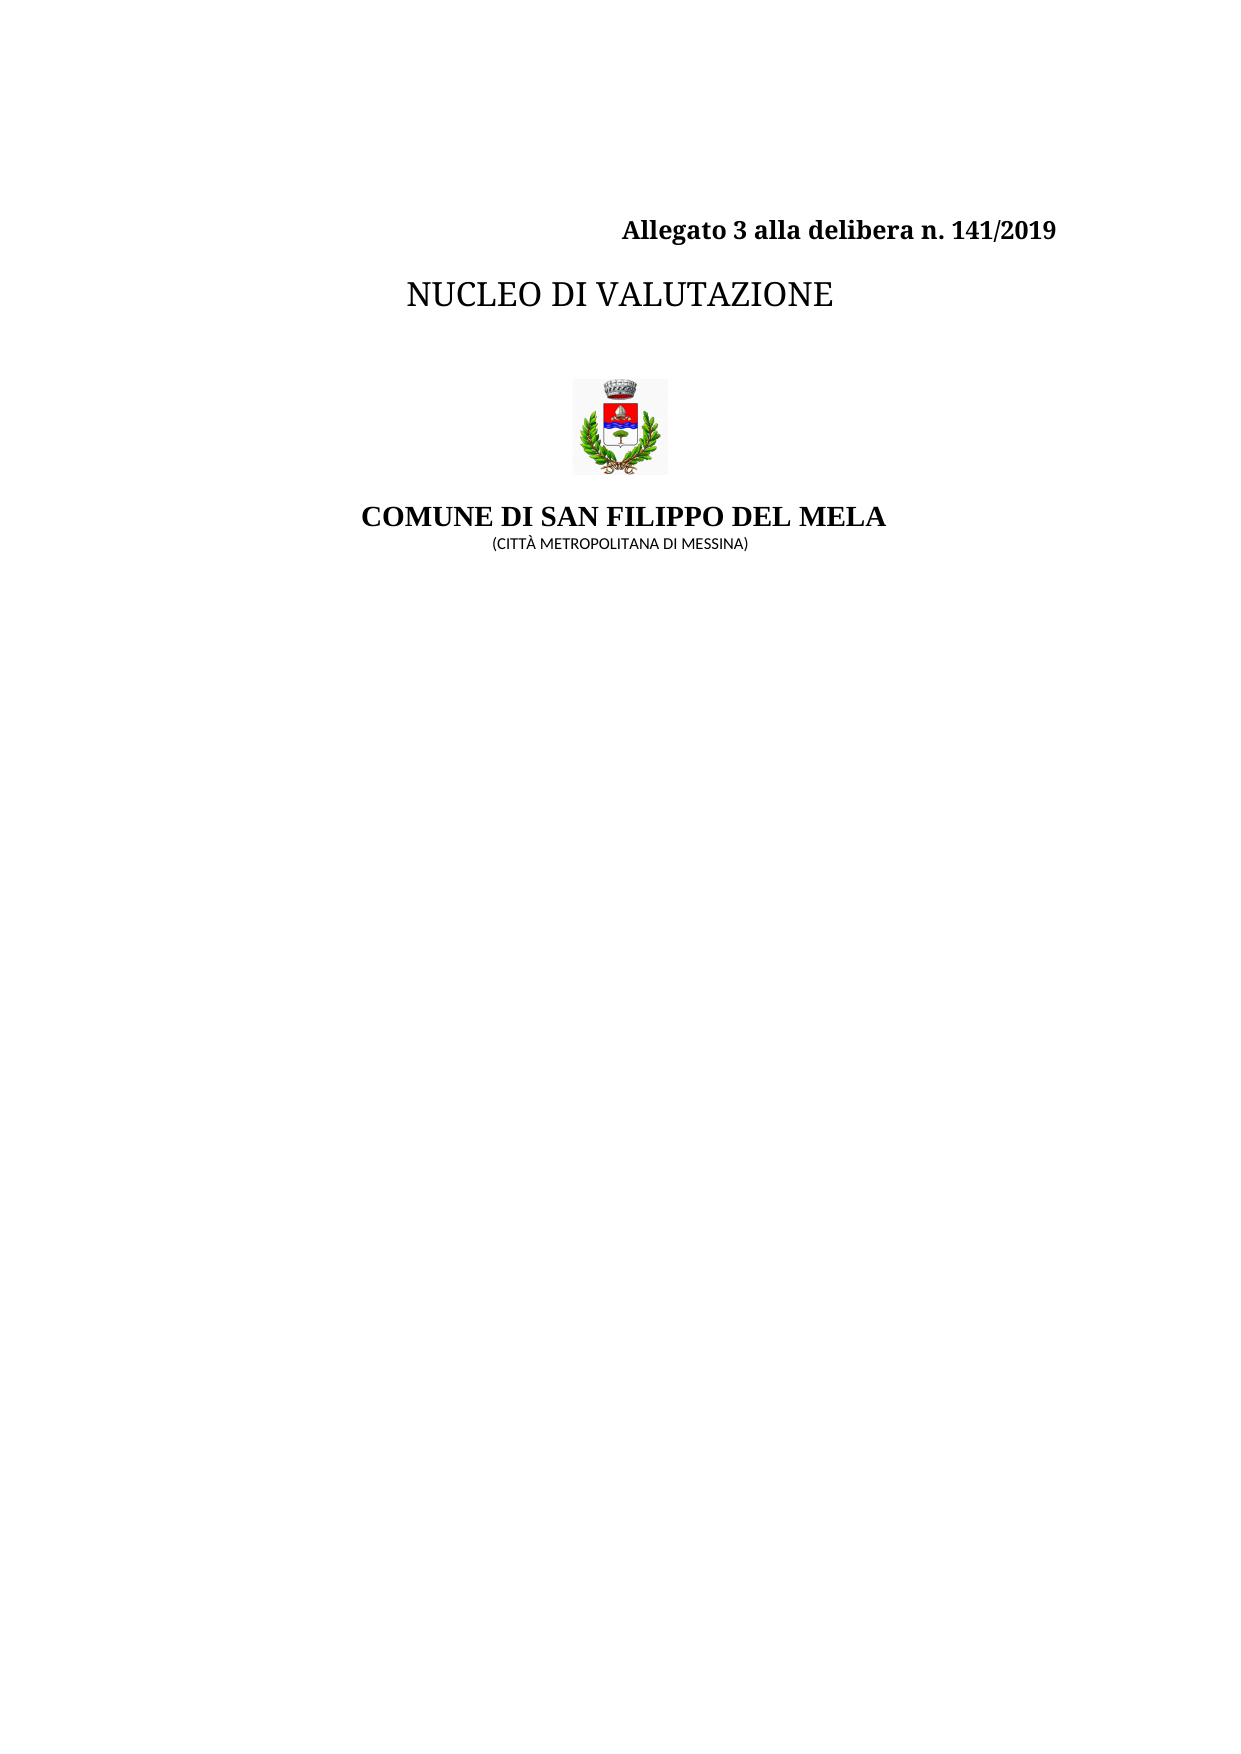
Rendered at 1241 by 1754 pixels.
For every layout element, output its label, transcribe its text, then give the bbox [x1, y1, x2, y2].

text Allegato 3 alla delibera n. 141/2019 [119, 149, 1121, 215]
text (CITTÀ METROPOLITANA DI MESSINA) [118, 533, 1122, 553]
text NUCLEO DI VALUTAZIONE [119, 215, 1121, 378]
text COMUNE DI SAN FILIPPO DEL MELA [118, 499, 1122, 533]
